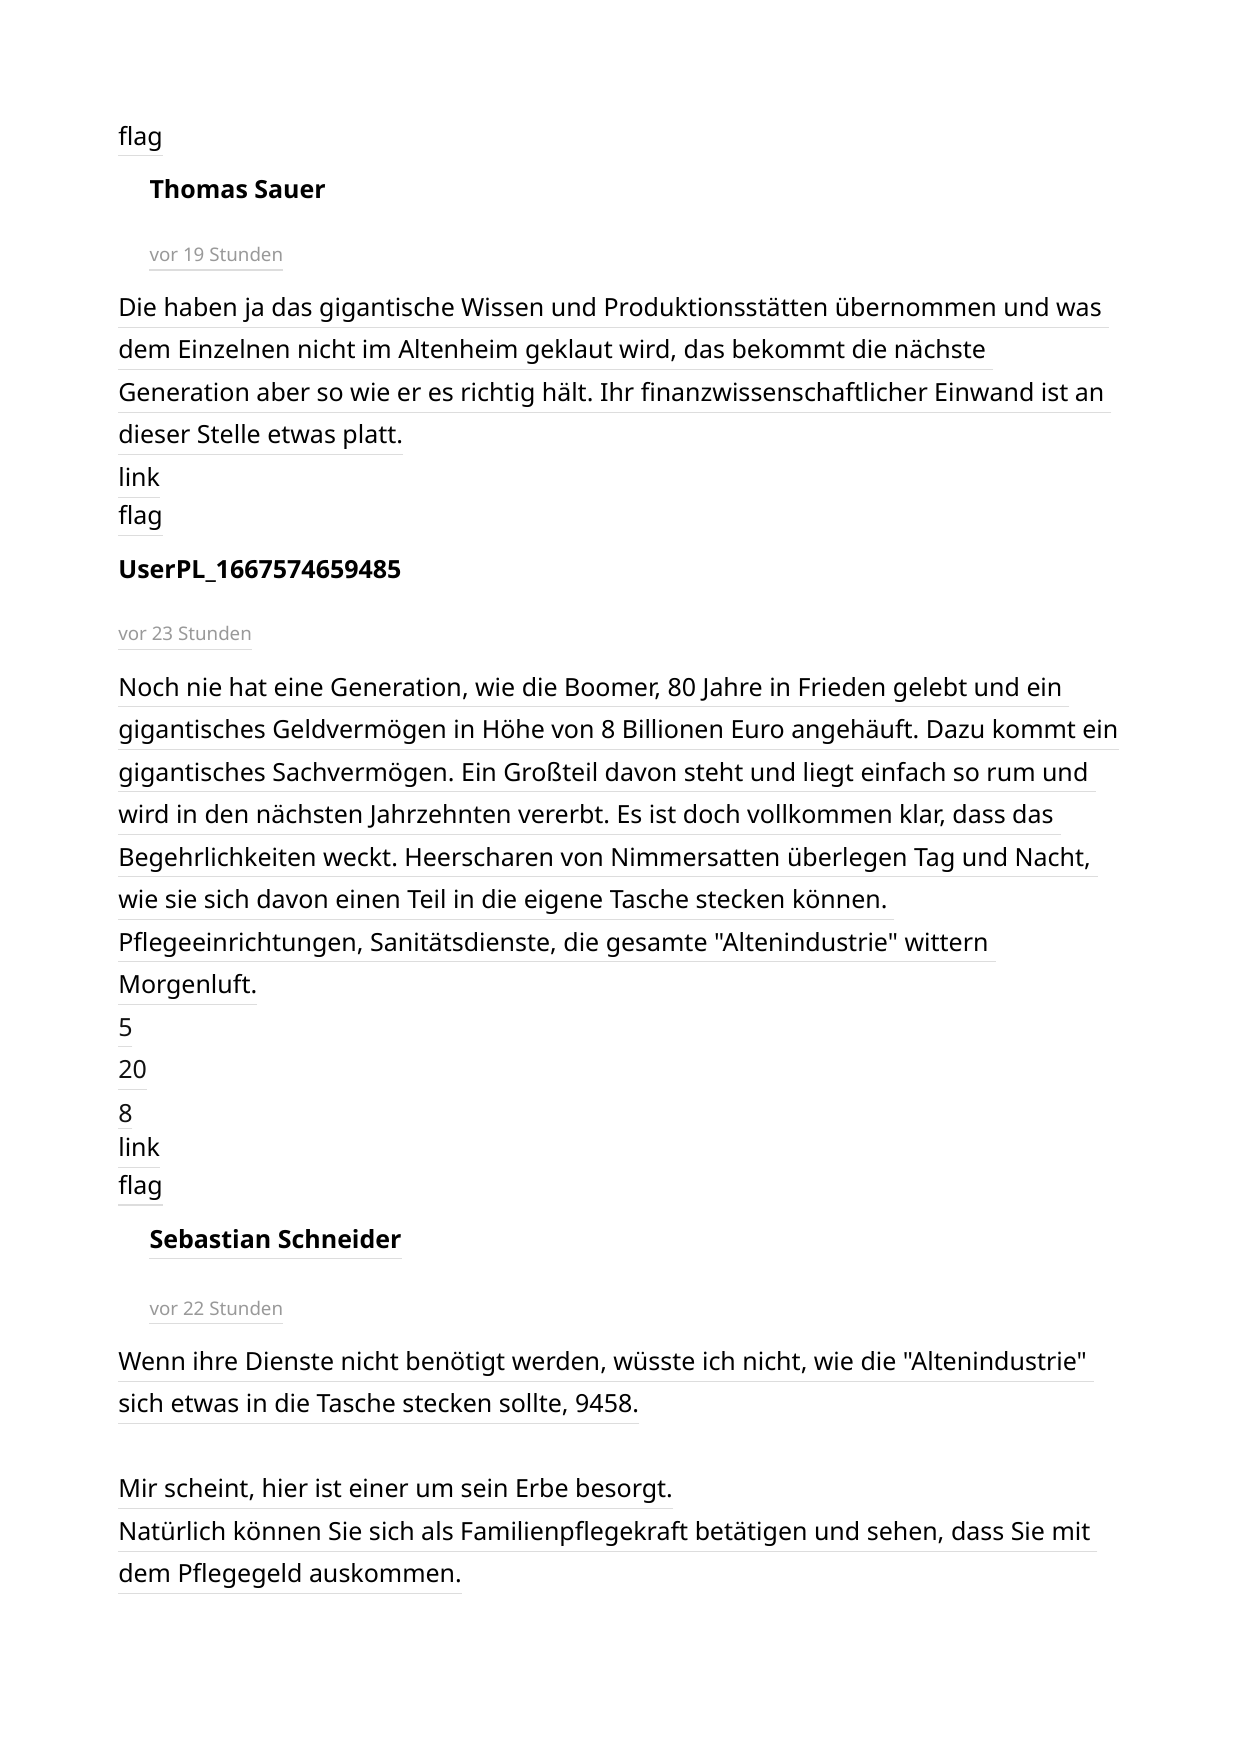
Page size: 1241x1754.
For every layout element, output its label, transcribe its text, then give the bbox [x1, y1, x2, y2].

text Die haben ja das gigantische Wissen und Produktionsstätten übernommen und was dem Einzelnen nicht im Altenheim geklaut wird, das bekommt die nächste Generation aber so wie er es richtig hält. Ihr finanzwissenschaftlicher Einwand ist an dieser Stelle etwas platt. [118, 290, 1122, 455]
text UserPL_1667574659485 [118, 551, 1122, 585]
text Wenn ihre Dienste nicht benötigt werden, wüsste ich nicht, wie die "Altenindustrie" sich etwas in die Tasche stecken sollte, 9458. Mir scheint, hier ist einer um sein Erbe besorgt. Natürlich können Sie sich als Familienpflegekraft betätigen und sehen, dass Sie mit dem Pflegegeld auskommen. [118, 1343, 1122, 1594]
text link [118, 460, 1122, 498]
text flag [118, 498, 1122, 536]
text link [118, 1129, 1122, 1168]
text vor 22 Stunden [149, 1295, 1117, 1324]
text 20 [118, 1052, 1122, 1090]
text 8 [118, 1094, 1122, 1129]
text flag [118, 118, 1122, 156]
text flag [118, 1168, 1122, 1206]
text 5 [118, 1009, 1122, 1047]
text vor 19 Stunden [149, 241, 1117, 271]
text Noch nie hat eine Generation, wie die Boomer, 80 Jahre in Frieden gelebt und ein gigantisches Geldvermögen in Höhe von 8 Billionen Euro angehäuft. Dazu kommt ein gigantisches Sachvermögen. Ein Großteil davon steht und liegt einfach so rum und wird in den nächsten Jahrzehnten vererbt. Es ist doch vollkommen klar, dass das Begehrlichkeiten weckt. Heerscharen von Nimmersatten überlegen Tag und Nacht, wie sie sich davon einen Teil in die eigene Tasche stecken können. Pflegeeinrichtungen, Sanitätsdienste, die gesamte "Altenindustrie" wittern Morgenluft. [118, 669, 1122, 1005]
text Sebastian Schneider [149, 1221, 1122, 1259]
text vor 23 Stunden [118, 621, 1117, 650]
text Thomas Sauer [149, 172, 1122, 206]
